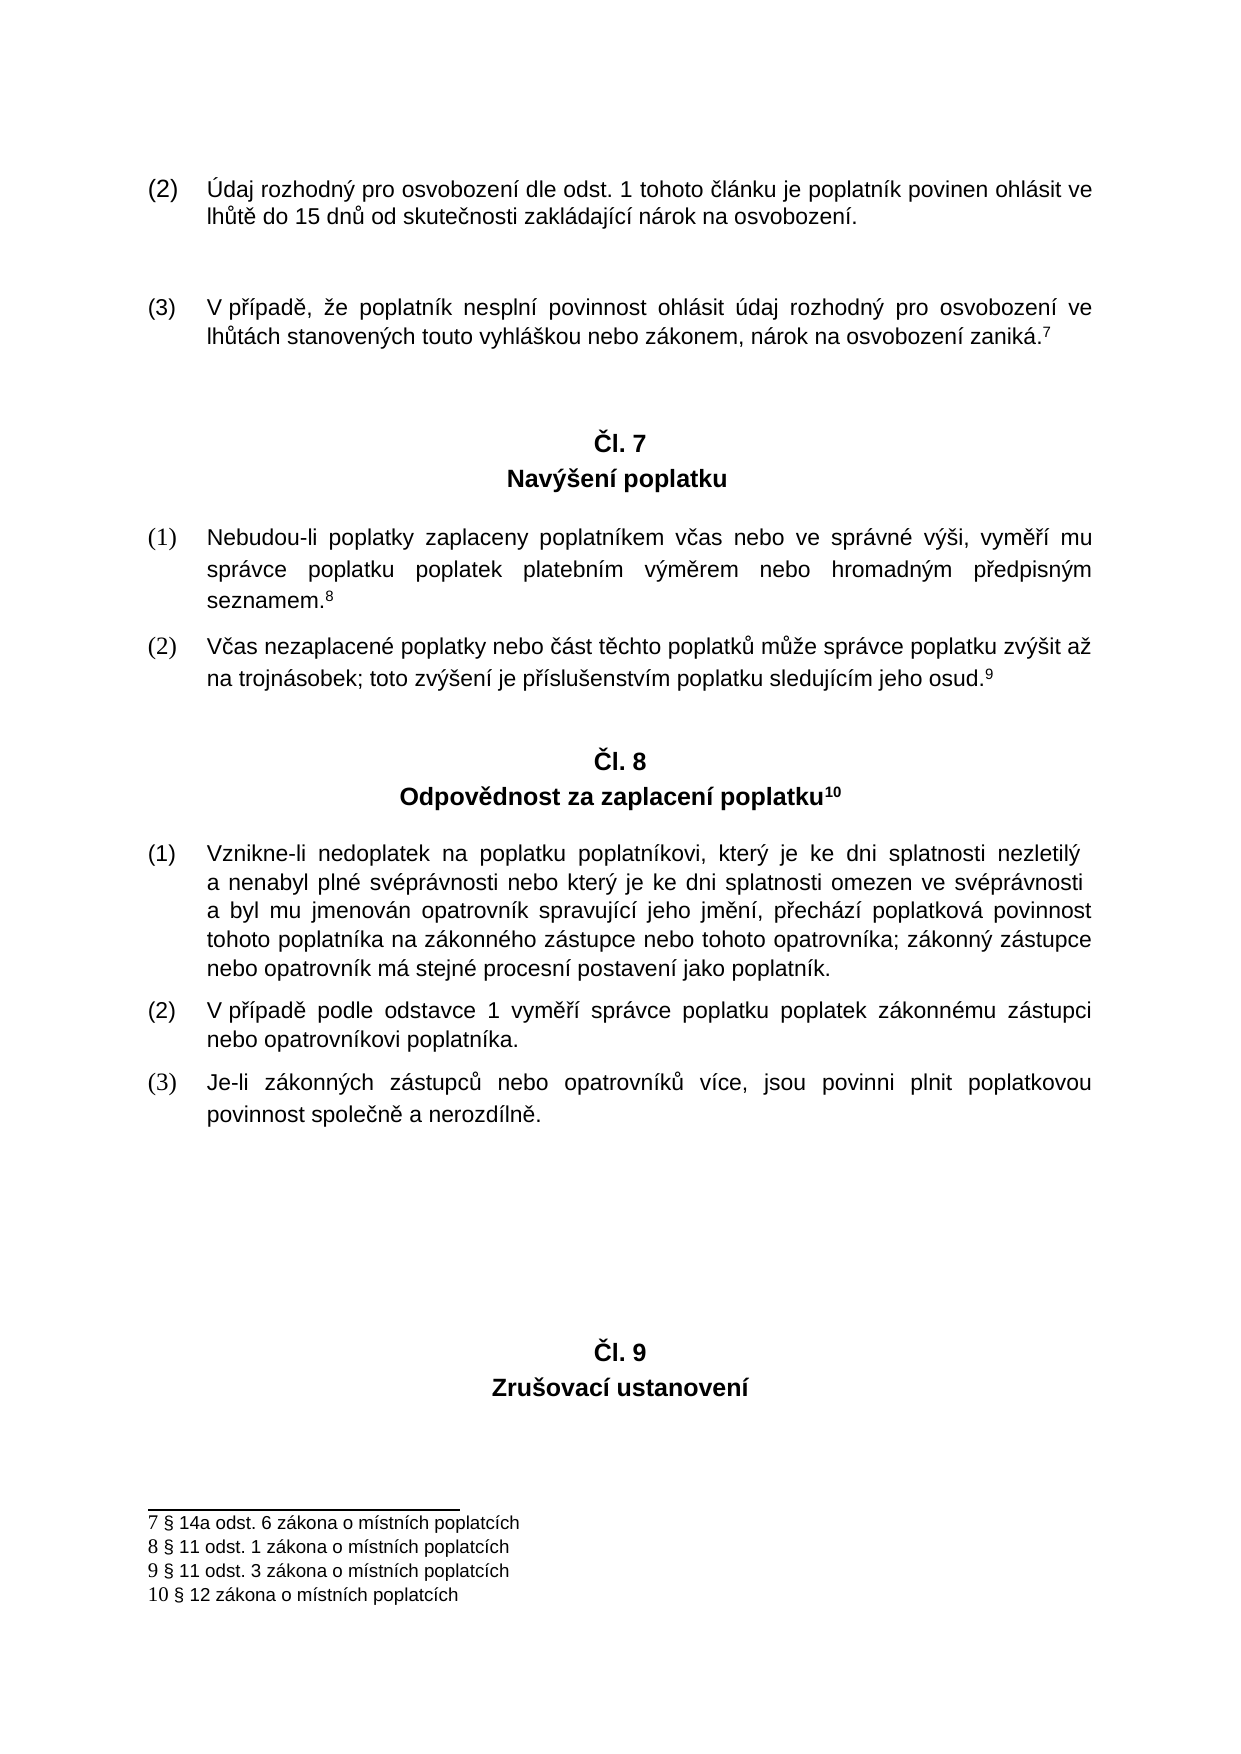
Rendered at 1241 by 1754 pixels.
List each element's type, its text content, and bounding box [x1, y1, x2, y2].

text Čl. 7 [148, 428, 1093, 457]
list Nebudou-li poplatky zaplaceny poplatníkem včas nebo ve správné výši, vyměří mu správce poplatku poplatek platebním výměrem nebo hromadným předpisným seznamem. [148, 522, 1093, 613]
list V případě podle odstavce 1 vyměří správce poplatku poplatek zákonnému zástupci nebo opatrovníkovi poplatníka. [148, 997, 1093, 1052]
list § 11 odst. 1 zákona o místních poplatcích [148, 1534, 1093, 1558]
list Vznikne-li nedoplatek na poplatku poplatníkovi, který je ke dni splatnosti nezletilý a nenabyl plné svéprávnosti nebo který je ke dni splatnosti omezen ve svéprávnosti a byl mu jmenován opatrovník spravující jeho jmění, přechází poplatková povinnost tohoto poplatníka na zákonného zástupce nebo tohoto opatrovníka; zákonný zástupce nebo opatrovník má stejné procesní postavení jako poplatník. [148, 839, 1093, 982]
list § 11 odst. 3 zákona o místních poplatcích [148, 1558, 1093, 1582]
text Odpovědnost za zaplacení poplatku [148, 782, 1093, 810]
list Je-li zákonných zástupců nebo opatrovníků více, jsou povinni plnit poplatkovou povinnost společně a nerozdílně. [148, 1067, 1093, 1128]
text (3) V případě, že poplatník nesplní povinnost ohlásit údaj rozhodný pro osvobození ve lhůtách stanovených touto vyhláškou nebo zákonem, nárok na osvobození zaniká. [148, 294, 1093, 349]
text Navýšení poplatku [148, 463, 1093, 492]
list Údaj rozhodný pro osvobození dle odst. 1 tohoto článku je poplatník povinen ohlásit ve lhůtě do 15 dnů od skutečnosti zakládající nárok na osvobození. [148, 174, 1093, 229]
text § 12 zákona o místních poplatcích [148, 1582, 1093, 1606]
text Čl. 9 [148, 1338, 1093, 1367]
text Čl. 8 [148, 747, 1093, 775]
list Včas nezaplacené poplatky nebo část těchto poplatků může správce poplatku zvýšit až na trojnásobek; toto zvýšení je příslušenstvím poplatku sledujícím jeho osud. [148, 631, 1093, 691]
text Zrušovací ustanovení [148, 1373, 1093, 1402]
text § 14a odst. 6 zákona o místních poplatcích [148, 1510, 1093, 1534]
